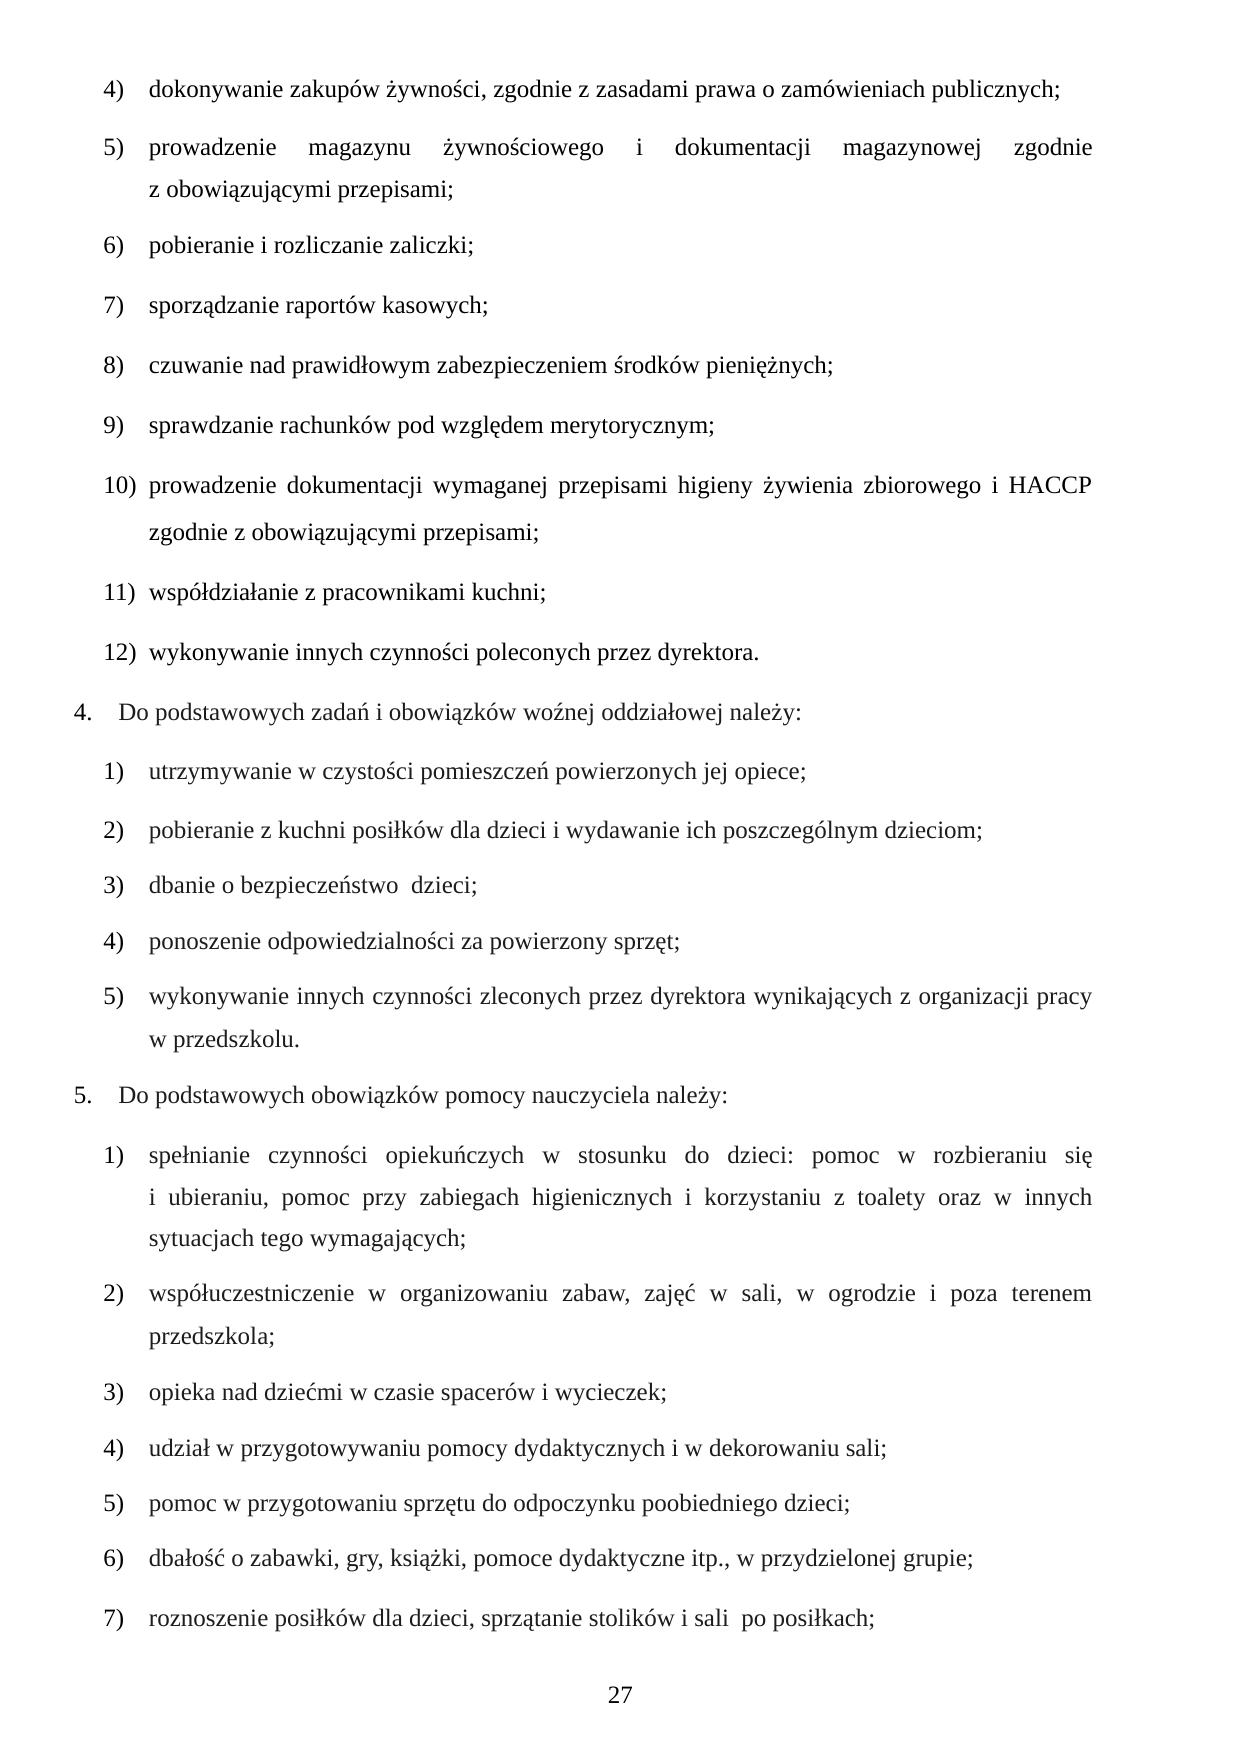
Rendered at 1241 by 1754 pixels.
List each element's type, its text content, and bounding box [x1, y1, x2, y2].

list sprawdzanie rachunków pod względem merytorycznym; [103, 410, 1093, 438]
list spełnianie czynności opiekuńczych w stosunku do dzieci: pomoc w rozbieraniu się i ubieraniu, pomoc przy zabiegach higienicznych i korzystaniu z toalety oraz w innych sytuacjach tego wymagających; [103, 1140, 1093, 1252]
list dbanie o bezpieczeństwo dzieci; [103, 871, 1093, 899]
list Do podstawowych zadań i obowiązków woźnej oddziałowej należy: [74, 697, 1093, 726]
list pobieranie i rozliczanie zaliczki; [103, 230, 1093, 258]
list prowadzenie dokumentacji wymaganej przepisami higieny żywienia zbiorowego i HACCP zgodnie z obowiązującymi przepisami; [103, 470, 1093, 546]
list pobieranie z kuchni posiłków dla dzieci i wydawanie ich poszczególnym dzieciom; [103, 815, 1093, 844]
list utrzymywanie w czystości pomieszczeń powierzonych jej opiece; [103, 756, 1093, 785]
list sporządzanie raportów kasowych; [103, 290, 1093, 318]
list wykonywanie innych czynności poleconych przez dyrektora. [103, 637, 1093, 666]
list roznoszenie posiłków dla dzieci, sprzątanie stolików i sali po posiłkach; [103, 1603, 1093, 1632]
list współdziałanie z pracownikami kuchni; [103, 577, 1093, 606]
list współuczestniczenie w organizowaniu zabaw, zajęć w sali, w ogrodzie i poza terenem przedszkola; [103, 1278, 1093, 1350]
list pomoc w przygotowaniu sprzętu do odpoczynku poobiedniego dzieci; [103, 1488, 1093, 1517]
list wykonywanie innych czynności zleconych przez dyrektora wynikających z organizacji pracy w przedszkolu. [103, 981, 1093, 1053]
list dbałość o zabawki, gry, książki, pomoce dydaktyczne itp., w przydzielonej grupie; [103, 1543, 1093, 1572]
list udział w przygotowywaniu pomocy dydaktycznych i w dekorowaniu sali; [103, 1433, 1093, 1461]
list Do podstawowych obowiązków pomocy nauczyciela należy: [74, 1080, 1093, 1109]
list ponoszenie odpowiedzialności za powierzony sprzęt; [103, 926, 1093, 954]
list opieka nad dziećmi w czasie spacerów i wycieczek; [103, 1377, 1093, 1406]
list prowadzenie magazynu żywnościowego i dokumentacji magazynowej zgodnie z obowiązującymi przepisami; [103, 132, 1093, 203]
list dokonywanie zakupów żywności, zgodnie z zasadami prawa o zamówieniach publicznych; [103, 74, 1093, 102]
list czuwanie nad prawidłowym zabezpieczeniem środków pieniężnych; [103, 350, 1093, 378]
